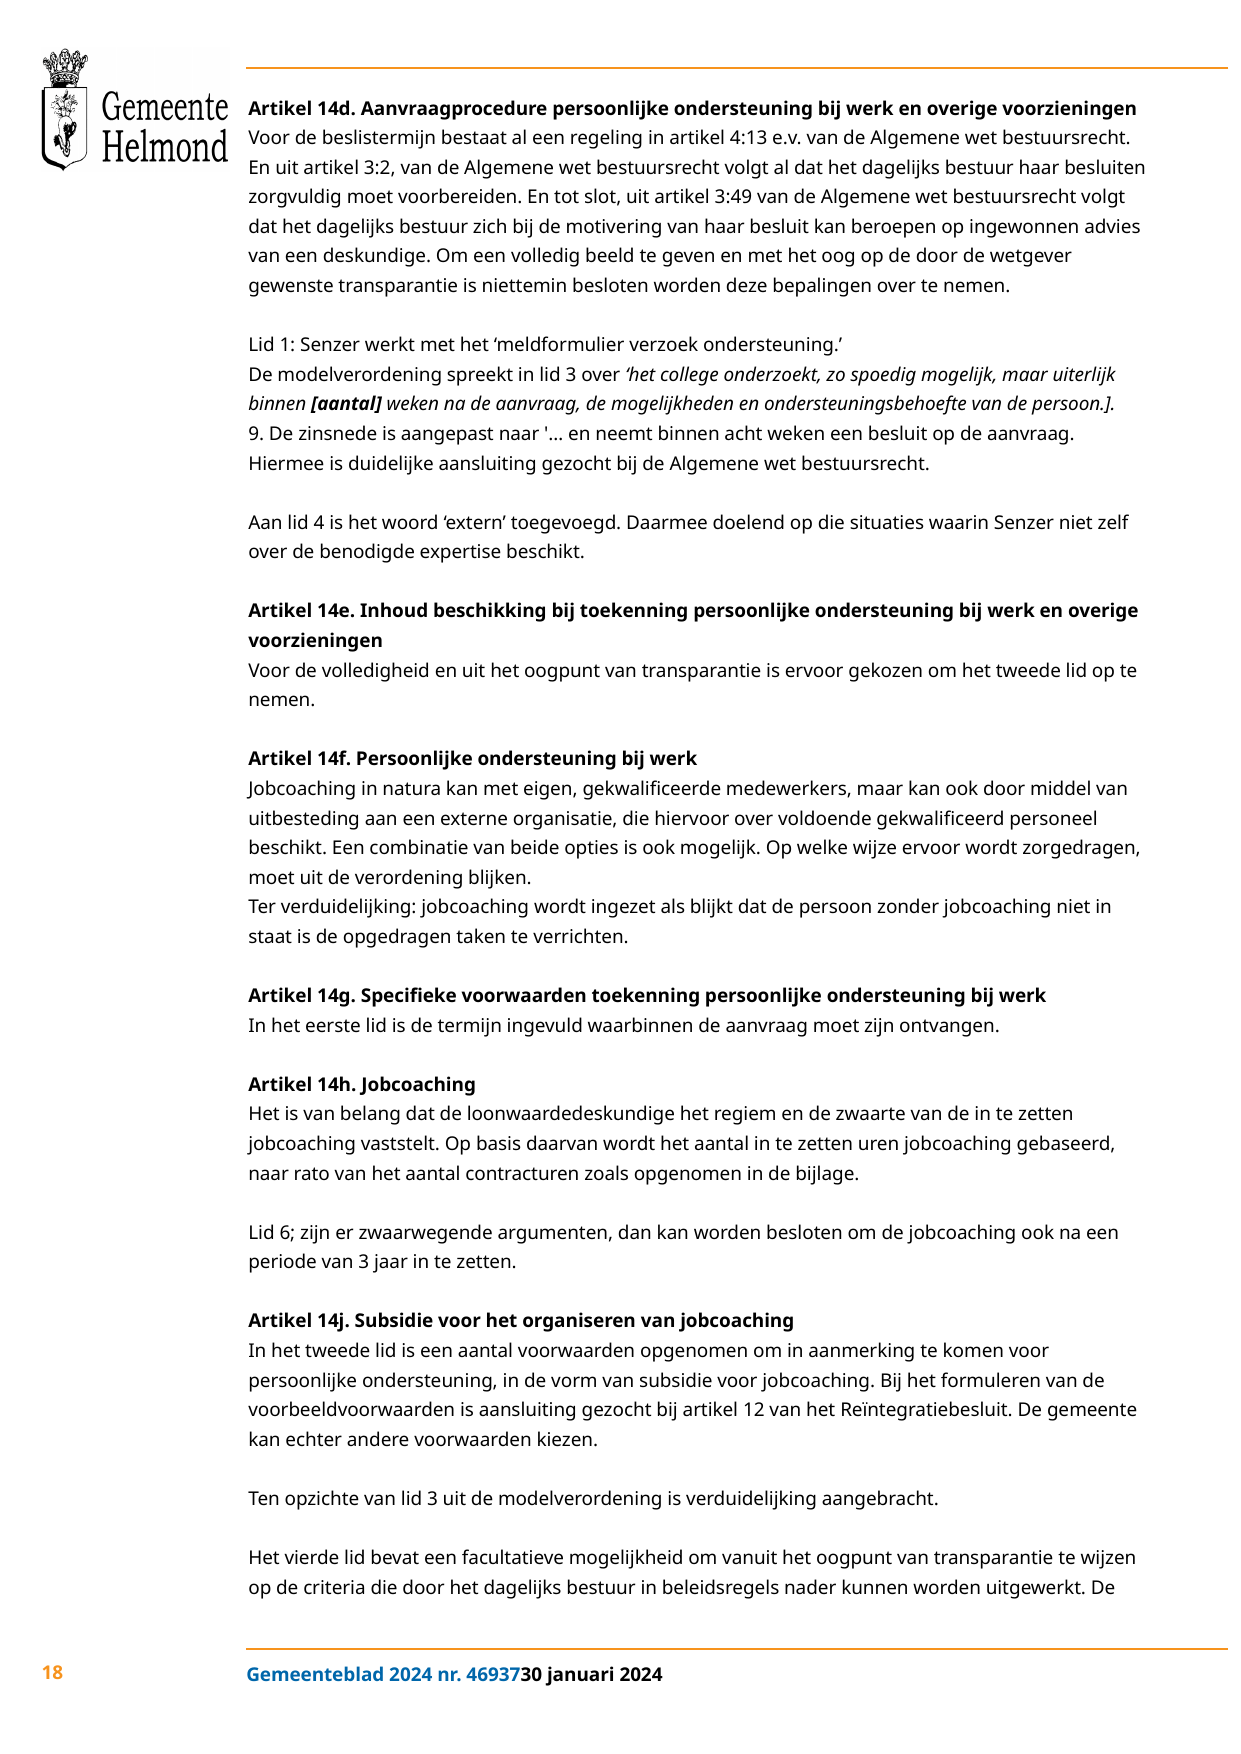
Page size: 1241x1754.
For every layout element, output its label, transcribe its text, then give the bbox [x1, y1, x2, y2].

text Ter verduidelijking: jobcoaching wordt ingezet als blijkt dat de persoon zonder jobcoaching niet in staat is de opgedragen taken te verrichten. [248, 893, 1152, 949]
text Aan lid 4 is het woord ‘extern’ toegevoegd. Daarmee doelend op die situaties waarin Senzer niet zelf over de benodigde expertise beschikt. [248, 509, 1152, 564]
text In het tweede lid is een aantal voorwaarden opgenomen om in aanmerking te komen voor persoonlijke ondersteuning, in de vorm van subsidie voor jobcoaching. Bij het formuleren van de voorbeeldvoorwaarden is aansluiting gezocht bij artikel 12 van het Reïntegratiebesluit. De gemeente kan echter andere voorwaarden kiezen. [248, 1337, 1152, 1452]
text Ten opzichte van lid 3 uit de modelverordening is verduidelijking aangebracht. [248, 1485, 1152, 1511]
text Artikel 14f. Persoonlijke ondersteuning bij werk [248, 746, 1152, 771]
text Het vierde lid bevat een facultatieve mogelijkheid om vanuit het oogpunt van transparantie te wijzen op de criteria die door het dagelijks bestuur in beleidsregels nader kunnen worden uitgewerkt. De [248, 1544, 1152, 1600]
text Lid 6; zijn er zwaarwegende argumenten, dan kan worden besloten om de jobcoaching ook na een periode van 3 jaar in te zetten. [248, 1219, 1152, 1274]
text Voor de beslistermijn bestaat al een regeling in artikel 4:13 e.v. van de Algemene wet bestuursrecht. En uit artikel 3:2, van de Algemene wet bestuursrecht volgt al dat het dagelijks bestuur haar besluiten zorgvuldig moet voorbereiden. En tot slot, uit artikel 3:49 van de Algemene wet bestuursrecht volgt dat het dagelijks bestuur zich bij de motivering van haar besluit kan beroepen op ingewonnen advies van een deskundige. Om een volledig beeld te geven en met het oog op de door de wetgever gewenste transparantie is niettemin besloten worden deze bepalingen over te nemen. [248, 124, 1152, 298]
text Artikel 14e. Inhoud beschikking bij toekenning persoonlijke ondersteuning bij werk en overige voorzieningen [248, 598, 1152, 653]
text Artikel 14h. Jobcoaching [248, 1071, 1152, 1097]
text Het is van belang dat de loonwaardedeskundige het regiem en de zwaarte van de in te zetten jobcoaching vaststelt. Op basis daarvan wordt het aantal in te zetten uren jobcoaching gebaseerd, naar rato van het aantal contracturen zoals opgenomen in de bijlage. [248, 1101, 1152, 1186]
text De modelverordening spreekt in lid 3 over ‘het college onderzoekt, zo spoedig mogelijk, maar uiterlijk binnen [aantal] weken na de aanvraag, de mogelijkheden en ondersteuningsbehoefte van de persoon.]. [248, 361, 1152, 416]
picture [41, 47, 231, 172]
text Artikel 14g. Specifieke voorwaarden toekenning persoonlijke ondersteuning bij werk [248, 982, 1152, 1008]
text Artikel 14j. Subsidie voor het organiseren van jobcoaching [248, 1308, 1152, 1333]
text In het eerste lid is de termijn ingevuld waarbinnen de aanvraag moet zijn ontvangen. [248, 1012, 1152, 1038]
text Artikel 14d. Aanvraagprocedure persoonlijke ondersteuning bij werk en overige voorzieningen [248, 95, 1152, 121]
text Voor de volledigheid en uit het oogpunt van transparantie is ervoor gekozen om het tweede lid op te nemen. [248, 657, 1152, 712]
text 9. De zinsnede is aangepast naar '… en neemt binnen acht weken een besluit op de aanvraag. [248, 420, 1152, 446]
text Jobcoaching in natura kan met eigen, gekwalificeerde medewerkers, maar kan ook door middel van uitbesteding aan een externe organisatie, die hiervoor over voldoende gekwalificeerd personeel beschikt. Een combinatie van beide opties is ook mogelijk. Op welke wijze ervoor wordt zorgedragen, moet uit de verordening blijken. [248, 775, 1152, 890]
text Hiermee is duidelijke aansluiting gezocht bij de Algemene wet bestuursrecht. [248, 450, 1152, 476]
text Lid 1: Senzer werkt met het ‘meldformulier verzoek ondersteuning.’ [248, 331, 1152, 357]
